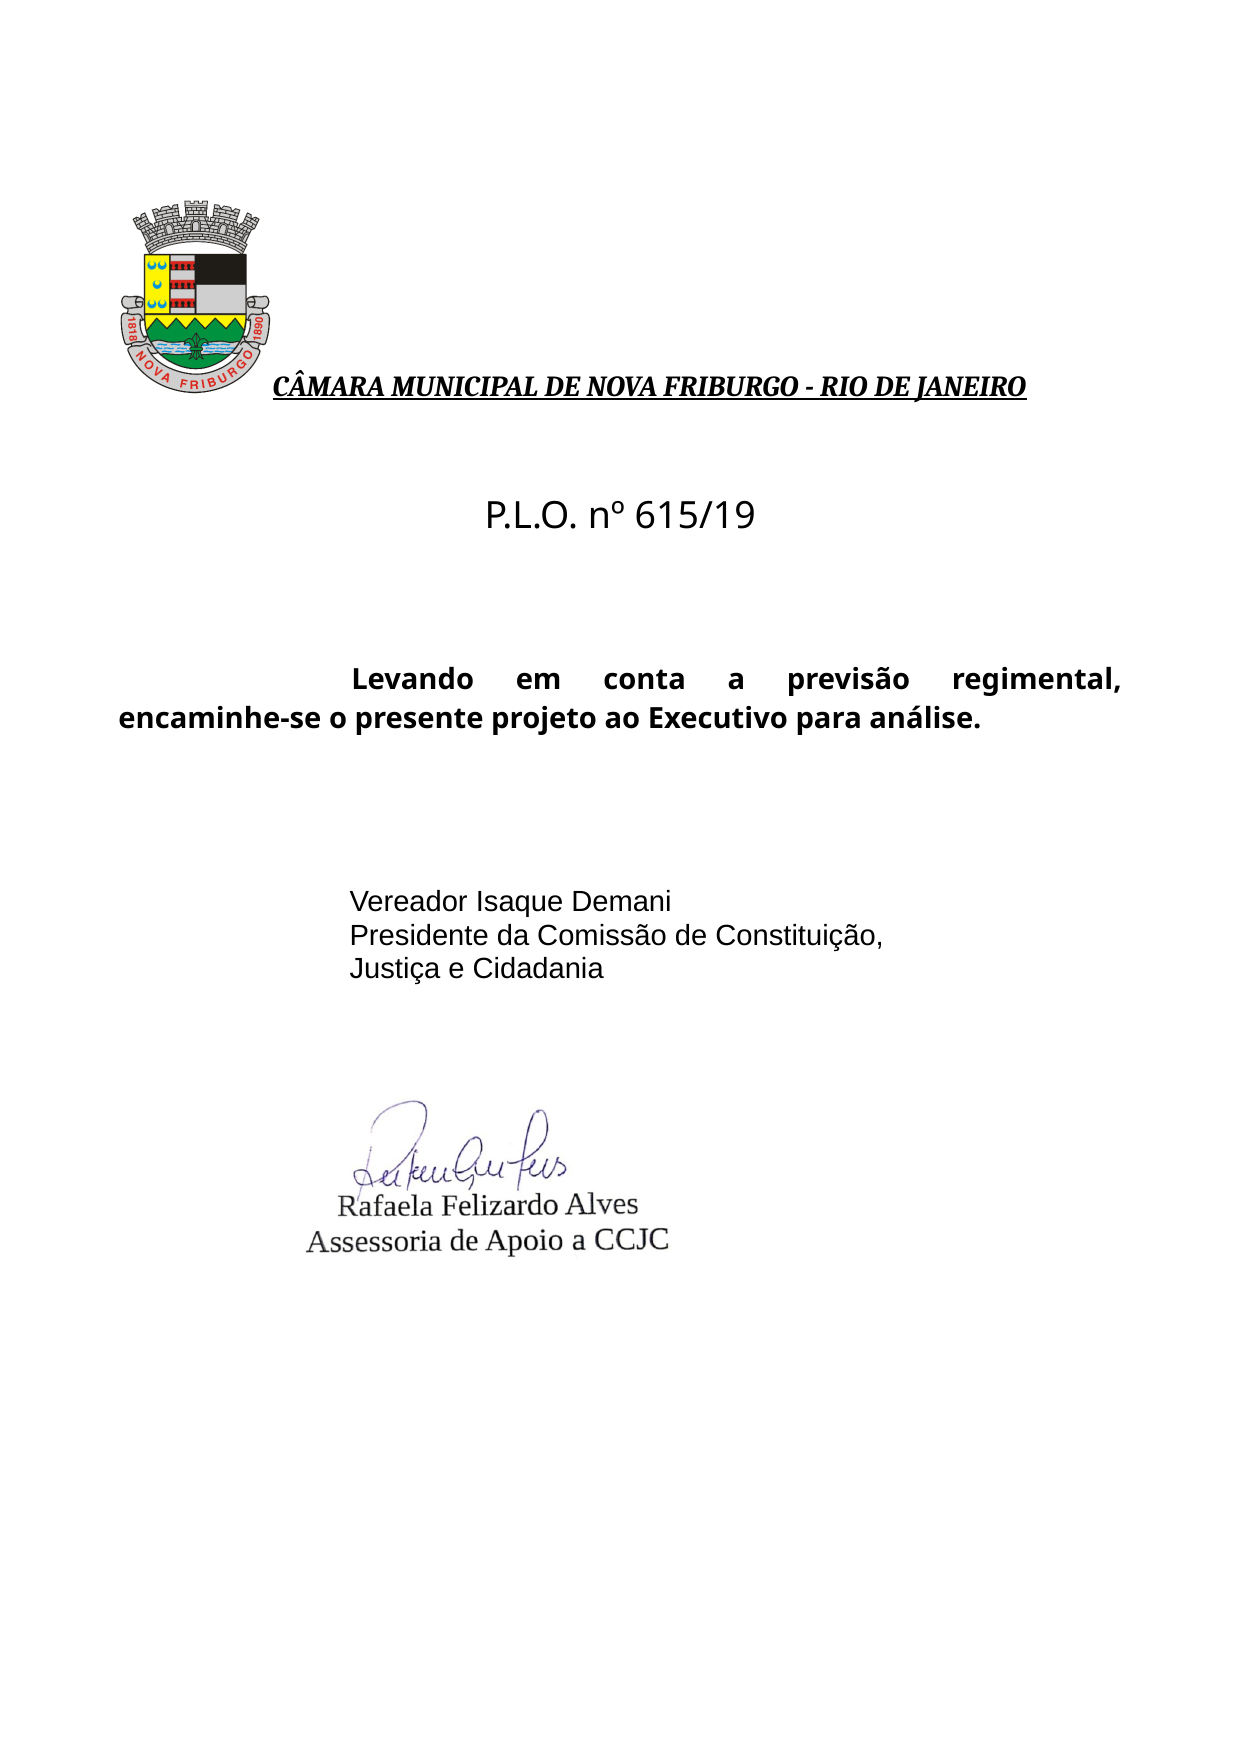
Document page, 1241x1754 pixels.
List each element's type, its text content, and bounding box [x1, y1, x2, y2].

text Presidente da Comissão de Constituição, [118, 918, 1122, 951]
text Vereador Isaque Demani [118, 884, 1122, 918]
text CÂMARA MUNICIPAL DE NOVA FRIBURGO - RIO DE JANEIRO [118, 198, 1122, 403]
text Justiça e Cidadania [118, 951, 1122, 985]
text P.L.O. nº 615/19 [118, 488, 1122, 539]
text Levando em conta a previsão regimental, encaminhe-se o presente projeto ao Executivo para análise. [118, 658, 1122, 737]
picture [296, 1096, 673, 1261]
